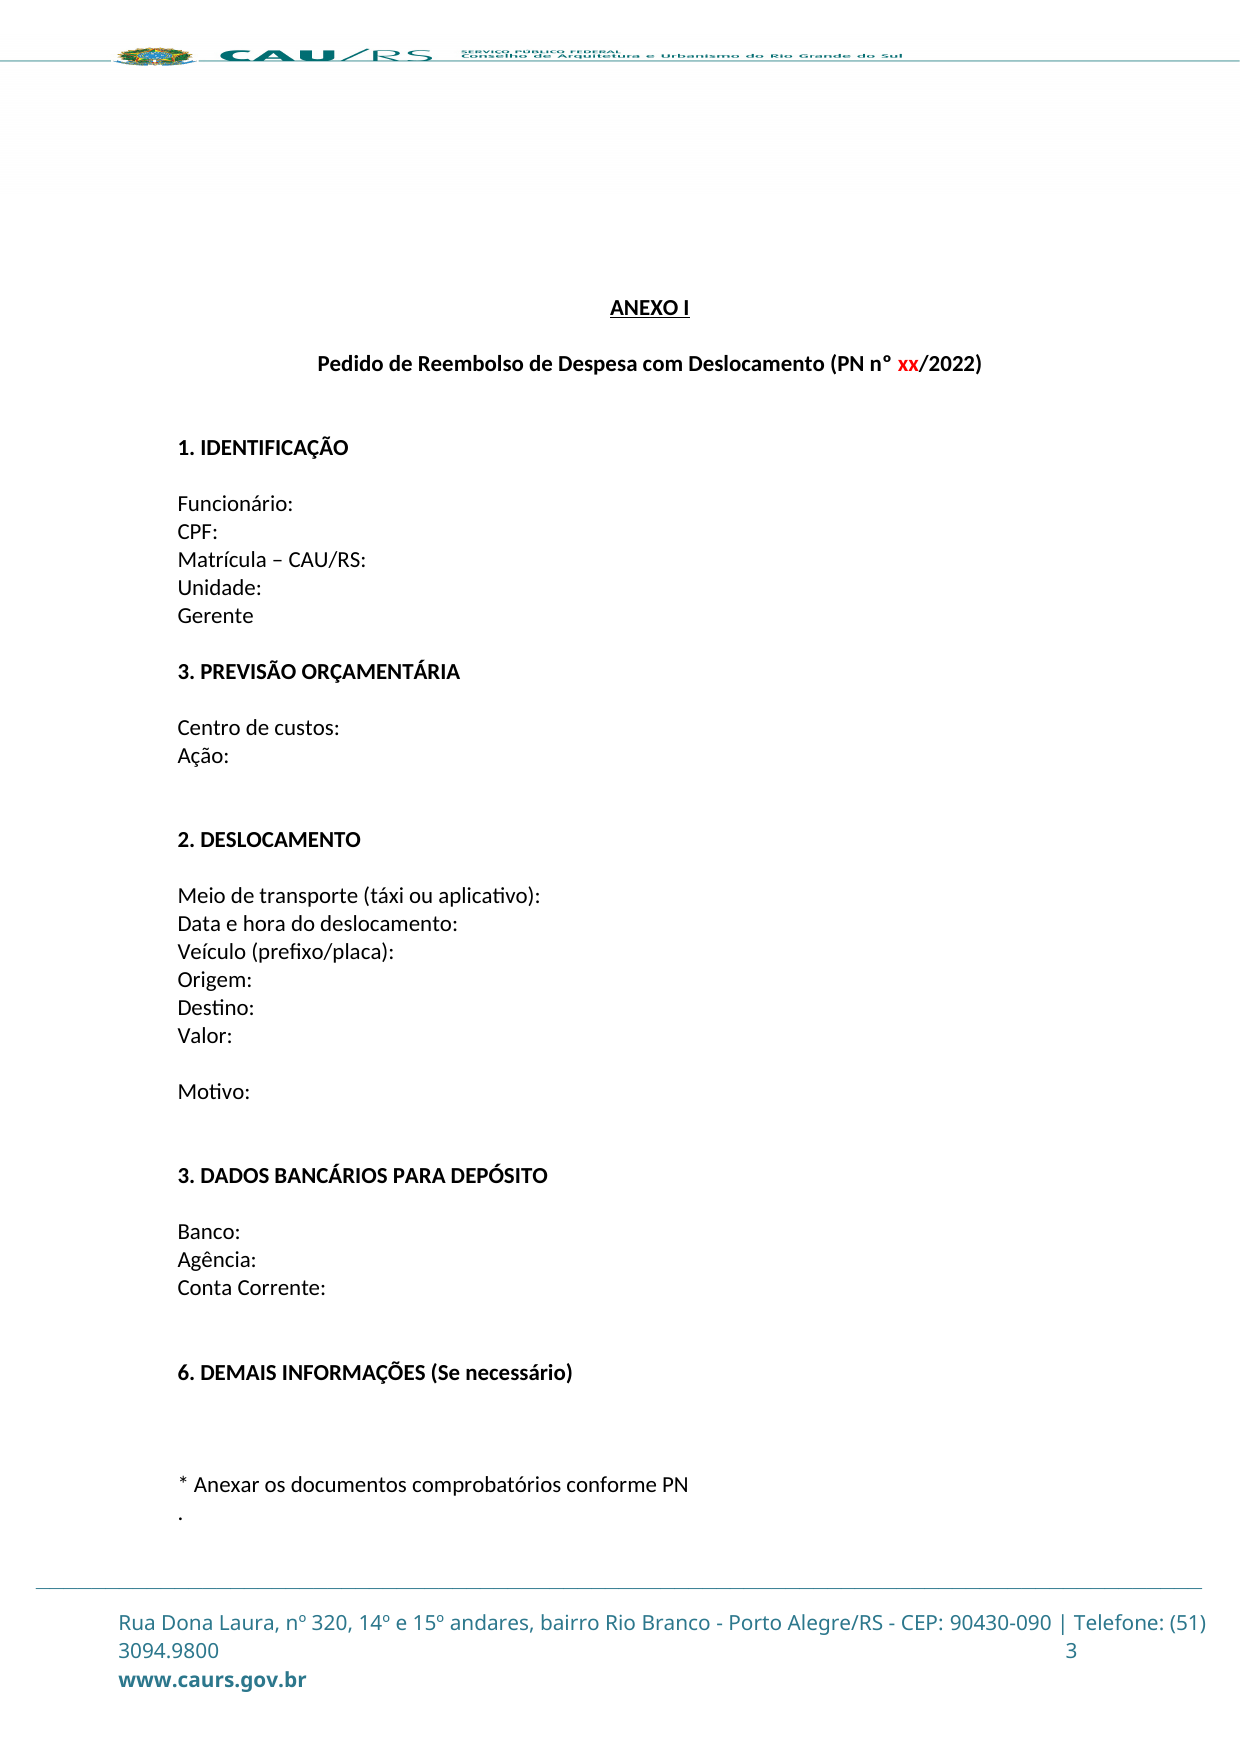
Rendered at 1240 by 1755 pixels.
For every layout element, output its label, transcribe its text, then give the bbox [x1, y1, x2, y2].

text Funcionário: [177, 489, 1122, 517]
text . [177, 1498, 1122, 1526]
text Veículo (prefixo/placa): [177, 937, 1122, 965]
text Valor: [177, 1021, 1122, 1049]
text Banco: [177, 1217, 1122, 1246]
text Conta Corrente: [177, 1273, 1122, 1302]
text Ação: [177, 741, 1122, 769]
text Pedido de Reembolso de Despesa com Deslocamento (PN nº xx/2022) [177, 349, 1122, 377]
text Origem: [177, 965, 1122, 993]
text 1. IDENTIFICAÇÃO [177, 433, 1122, 461]
text Destino: [177, 993, 1122, 1021]
text ANEXO I [177, 293, 1122, 321]
text 2. DESLOCAMENTO [177, 825, 1122, 853]
text * Anexar os documentos comprobatórios conforme PN [177, 1470, 1122, 1498]
text Agência: [177, 1246, 1122, 1273]
text 3. DADOS BANCÁRIOS PARA DEPÓSITO [177, 1161, 1122, 1189]
text Motivo: [177, 1077, 1122, 1105]
text Centro de custos: [177, 713, 1122, 741]
text 3. PREVISÃO ORÇAMENTÁRIA [177, 657, 1122, 685]
text Meio de transporte (táxi ou aplicativo): [177, 881, 1122, 909]
text Unidade: [177, 573, 1122, 601]
text CPF: [177, 517, 1122, 545]
text Matrícula – CAU/RS: [177, 545, 1122, 573]
text Data e hora do deslocamento: [177, 909, 1122, 937]
text Gerente [177, 601, 1122, 629]
text 6. DEMAIS INFORMAÇÕES (Se necessário) [177, 1358, 1122, 1386]
